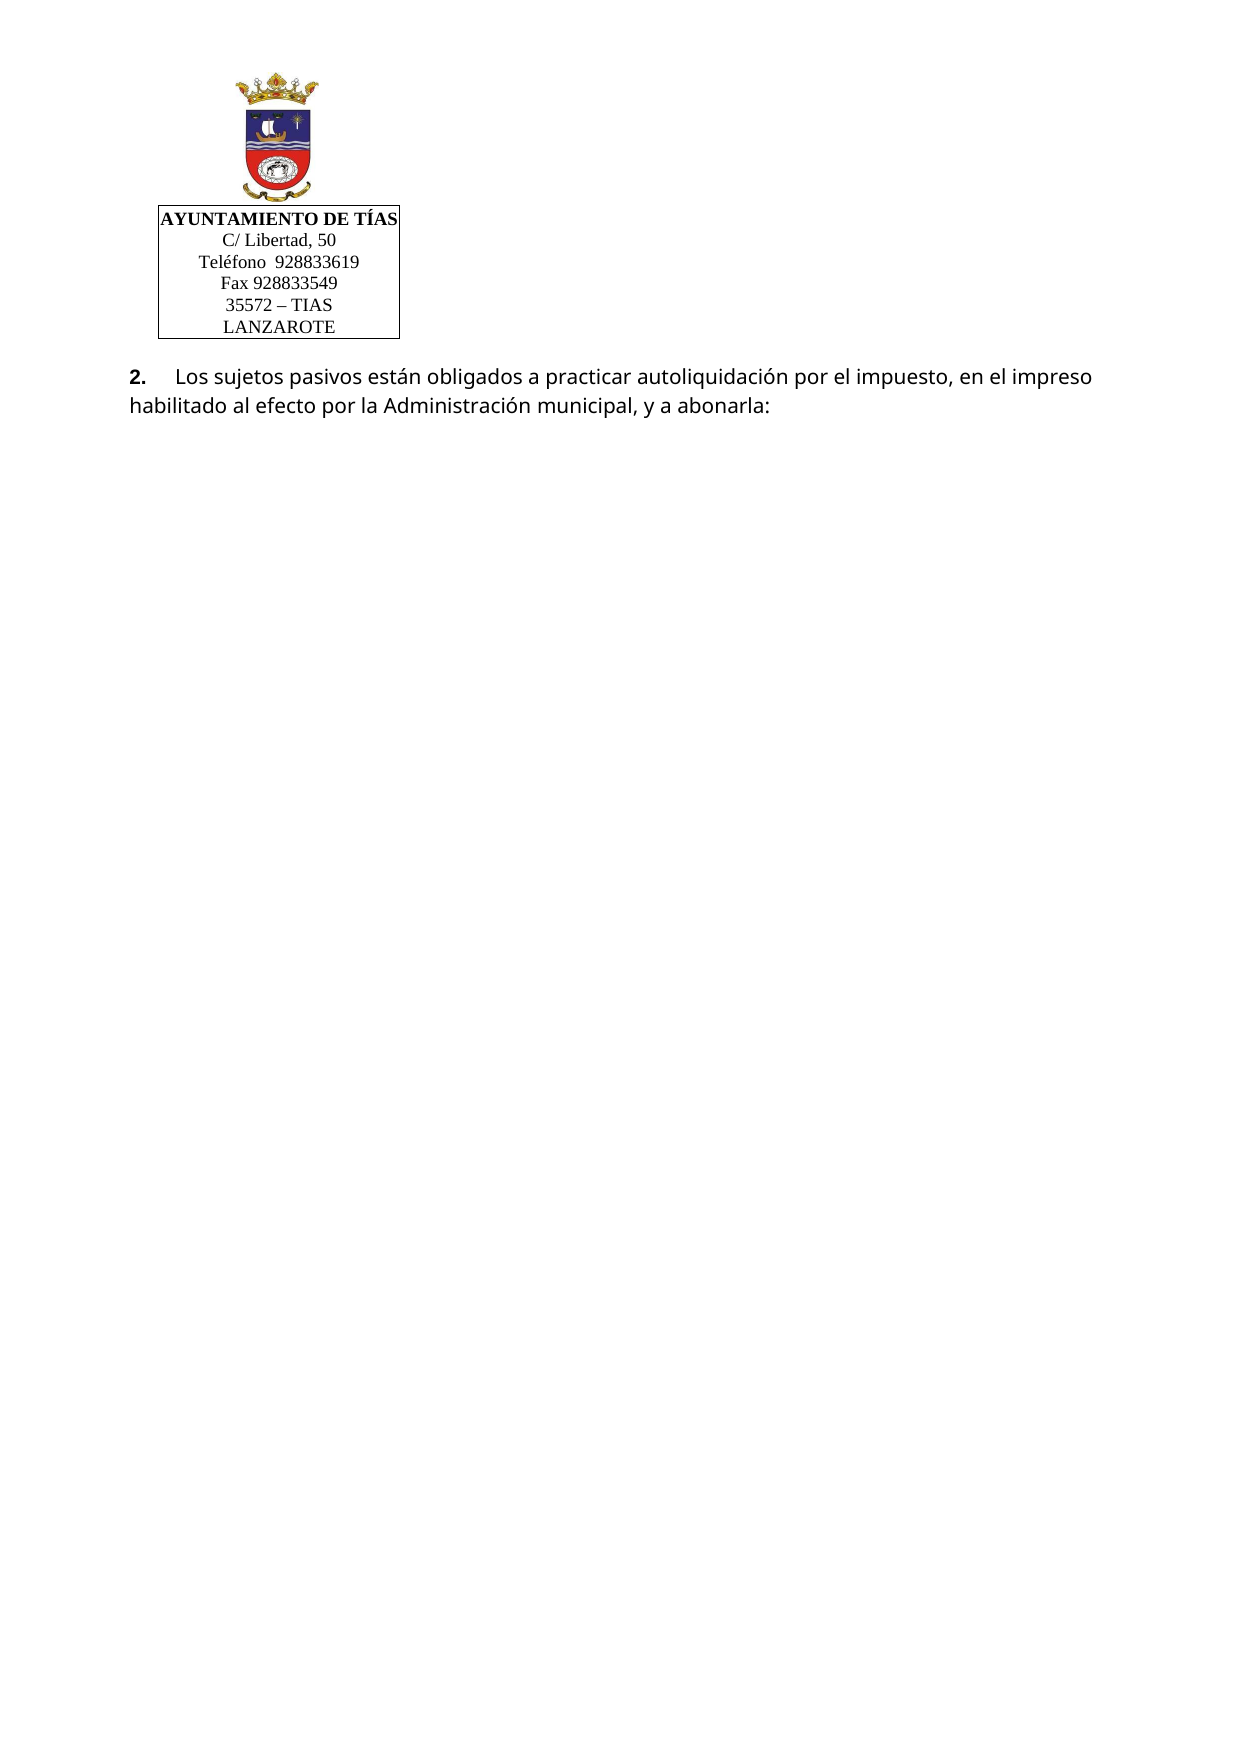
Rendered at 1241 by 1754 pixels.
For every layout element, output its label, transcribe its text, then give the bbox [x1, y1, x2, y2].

list Los sujetos pasivos están obligados a practicar autoliquidación por el impuesto, en el impreso habilitado al efecto por la Administración municipal, y a abonarla: [129, 362, 1094, 419]
